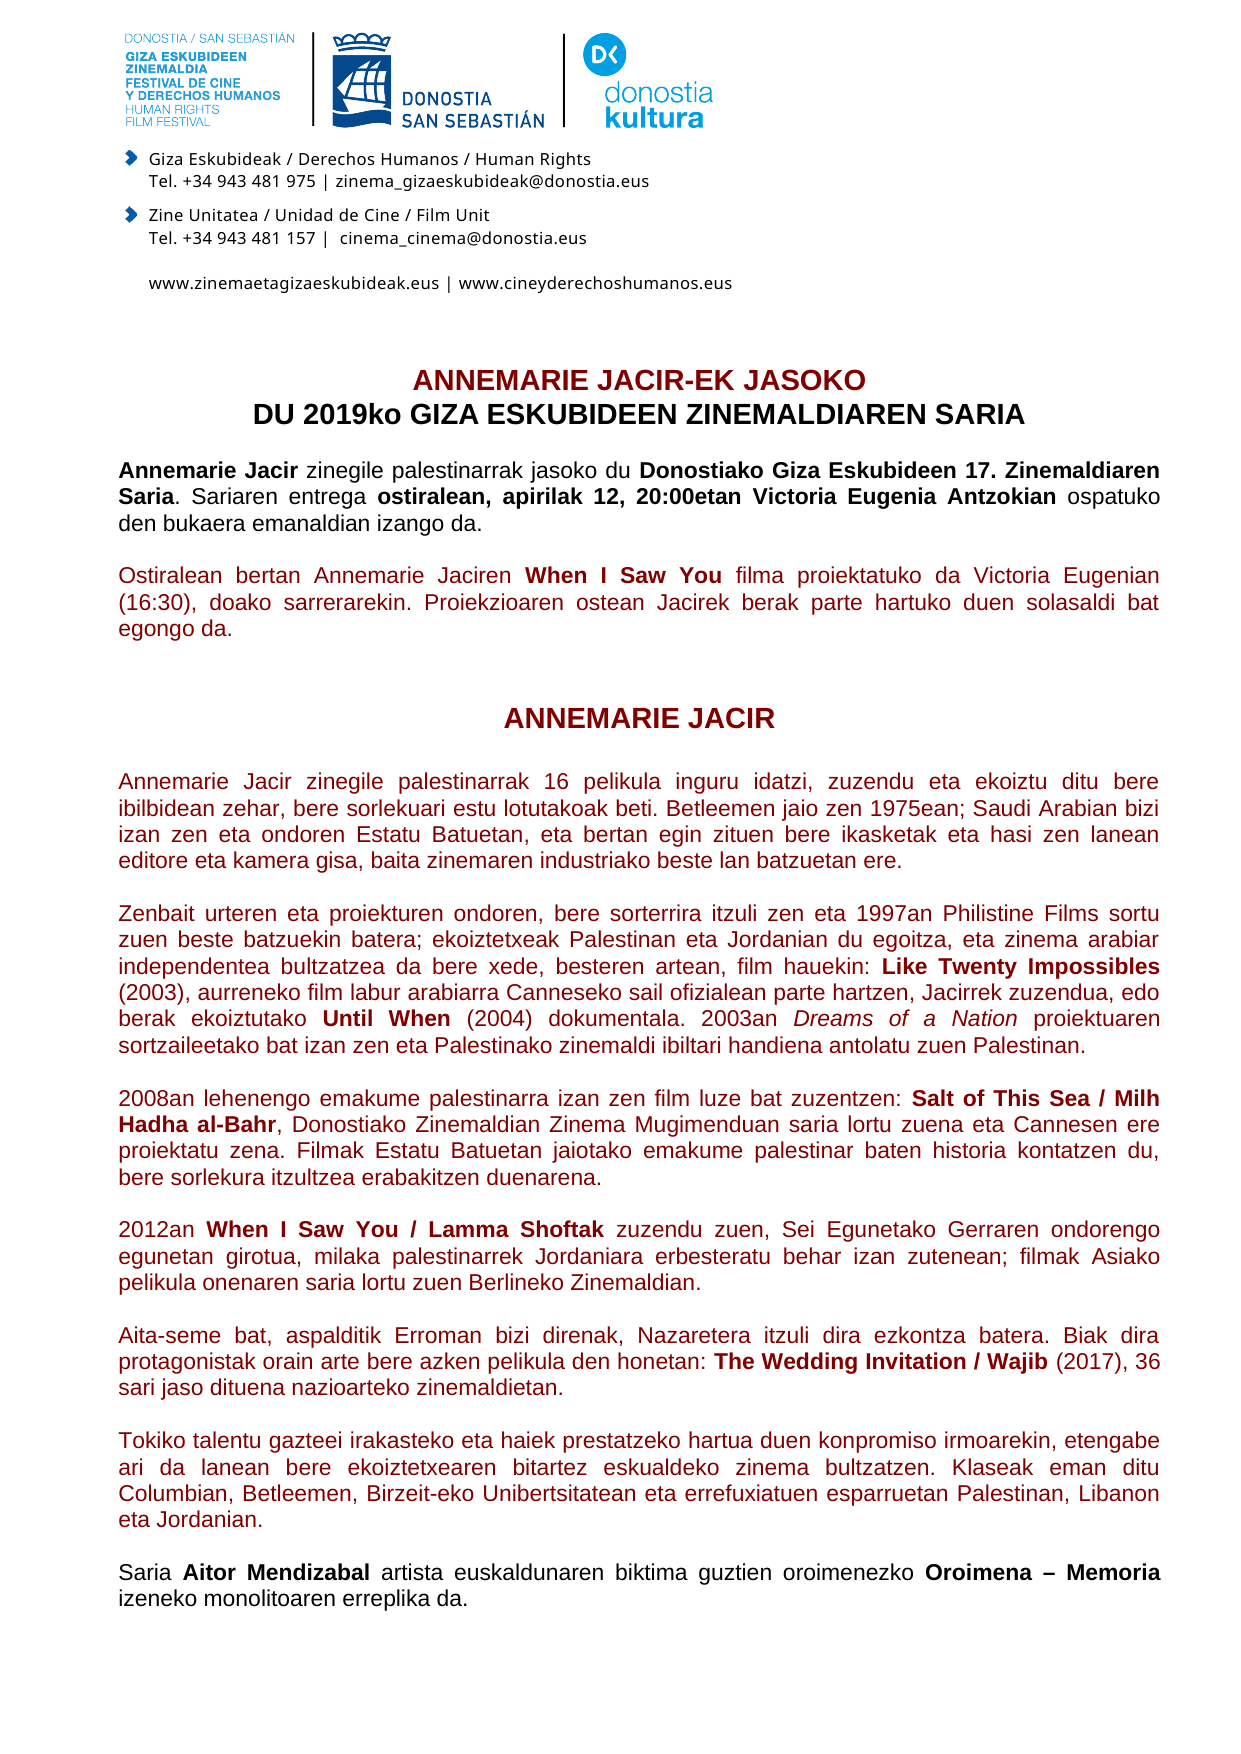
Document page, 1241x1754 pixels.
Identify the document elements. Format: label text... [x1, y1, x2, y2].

text Annemarie Jacir zinegile palestinarrak jasoko du Donostiako Giza Eskubideen 17. Zinemaldiaren Saria. Sariaren entrega ostiralean, apirilak 12, 20:00etan Victoria Eugenia Antzokian ospatuko den bukaera emanaldian izango da. [118, 457, 1161, 536]
text 2008an lehenengo emakume palestinarra izan zen film luze bat zuzentzen: Salt of This Sea / Milh Hadha al-Bahr, Donostiako Zinemaldian Zinema Mugimenduan saria lortu zuena eta Cannesen ere proiektatu zena. Filmak Estatu Batuetan jaiotako emakume palestinar baten historia kontatzen du, bere sorlekura itzultzea erabakitzen duenarena. [118, 1084, 1161, 1190]
text Ostiralean bertan Annemarie Jaciren When I Saw You filma proiektatuko da Victoria Eugenian (16:30), doako sarrerarekin. Proiekzioaren ostean Jacirek berak parte hartuko duen solasaldi bat egongo da. [118, 562, 1161, 641]
text Tokiko talentu gazteei irakasteko eta haiek prestatzeko hartua duen konpromiso irmoarekin, etengabe ari da lanean bere ekoiztetxearen bitartez eskualdeko zinema bultzatzen. Klaseak eman ditu Columbian, Betleemen, Birzeit-eko Unibertsitatean eta errefuxiatuen esparruetan Palestinan, Libanon eta Jordanian. [118, 1427, 1161, 1532]
text Annemarie Jacir zinegile palestinarrak 16 pelikula inguru idatzi, zuzendu eta ekoiztu ditu bere ibilbidean zehar, bere sorlekuari estu lotutakoak beti. Betleemen jaio zen 1975ean; Saudi Arabian bizi izan zen eta ondoren Estatu Batuetan, eta bertan egin zituen bere ikasketak eta hasi zen lanean editore eta kamera gisa, baita zinemaren industriako beste lan batzuetan ere. [118, 768, 1161, 874]
picture [125, 206, 138, 223]
text Aita-seme bat, aspalditik Erroman bizi direnak, Nazaretera itzuli dira ezkontza batera. Biak dira protagonistak orain arte bere azken pelikula den honetan: The Wedding Invitation / Wajib (2017), 36 sari jaso dituena nazioarteko zinemaldietan. [118, 1322, 1161, 1401]
picture [593, 46, 606, 63]
picture [609, 46, 616, 63]
text Zenbait urteren eta proiekturen ondoren, bere sorterrira itzuli zen eta 1997an Philistine Films sortu zuen beste batzuekin batera; ekoiztetxeak Palestinan eta Jordanian du egoitza, eta zinema arabiar independentea bultzatzea da bere xede, besteren artean, film hauekin: Like Twenty Impossibles (2003), aurreneko film labur arabiarra Canneseko sail ofizialean parte hartzen, Jacirrek zuzendua, edo berak ekoiztutako Until When (2004) dokumentala. 2003an Dreams of a Nation proiektuaren sortzaileetako bat izan zen eta Palestinako zinemaldi ibiltari handiena antolatu zuen Palestinan. [118, 900, 1161, 1058]
text DU 2019ko GIZA ESKUBIDEEN ZINEMALDIAREN SARIA [118, 397, 1161, 430]
text 2012an When I Saw You / Lamma Shoftak zuzendu zuen, Sei Egunetako Gerraren ondorengo egunetan girotua, milaka palestinarrek Jordaniara erbesteratu behar izan zutenean; filmak Asiako pelikula onenaren saria lortu zuen Berlineko Zinemaldian. [118, 1216, 1161, 1295]
text ANNEMARIE JACIR-EK JASOKO [118, 363, 1161, 397]
picture [124, 32, 713, 129]
picture [125, 150, 138, 166]
text Saria Aitor Mendizabal artista euskaldunaren biktima guztien oroimenezko Oroimena – Memoria izeneko monolitoaren erreplika da. [118, 1559, 1161, 1612]
text ANNEMARIE JACIR [118, 701, 1161, 735]
